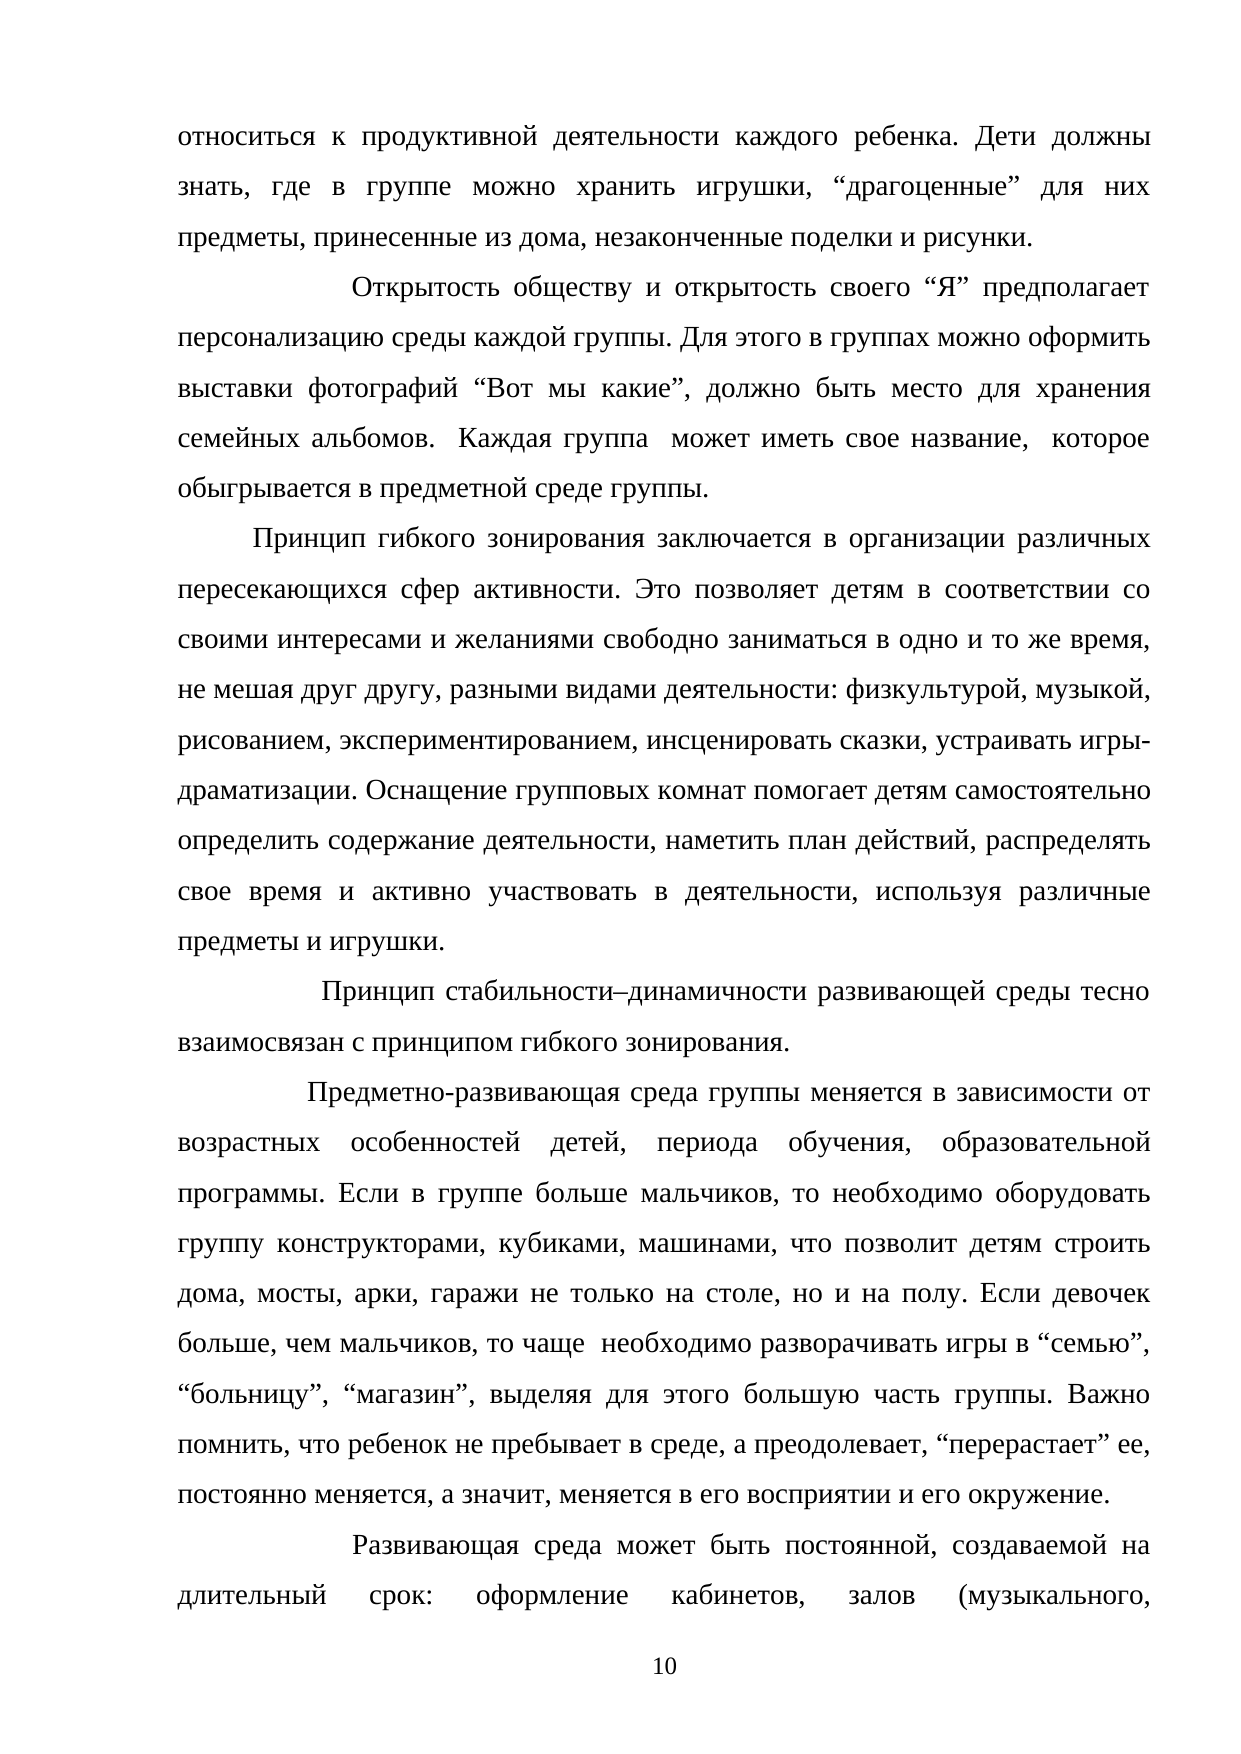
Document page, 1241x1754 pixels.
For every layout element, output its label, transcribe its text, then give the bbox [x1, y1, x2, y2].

text Принцип гибкого зонирования заключается в организации различных пересекающихся сфер активности. Это позволяет детям в соответствии со своими интересами и желаниями свободно заниматься в одно и то же время, не мешая друг другу, разными видами деятельности: физкультурой, музыкой, рисованием, экспериментированием, инсценировать сказки, устраивать игры-драматизации. Оснащение групповых комнат помогает детям самостоятельно определить содержание деятельности, наметить план действий, распределять свое время и активно участвовать в деятельности, используя различные предметы и игрушки. [177, 521, 1152, 957]
text Открытость обществу и открытость своего “Я” предполагает персонализацию среды каждой группы. Для этого в группах можно оформить выставки фотографий “Вот мы какие”, должно быть место для хранения семейных альбомов. Каждая группа может иметь свое название, которое обыгрывается в предметной среде группы. [177, 269, 1152, 504]
text Принцип стабильности–динамичности развивающей среды тесно взаимосвязан с принципом гибкого зонирования. [177, 973, 1152, 1057]
text Развивающая среда может быть постоянной, создаваемой на длительный срок: оформление кабинетов, залов (музыкального, [177, 1527, 1152, 1611]
text Предметно-развивающая среда группы меняется в зависимости от возрастных особенностей детей, периода обучения, образовательной программы. Если в группе больше мальчиков, то необходимо оборудовать группу конструкторами, кубиками, машинами, что позволит детям строить дома, мосты, арки, гаражи не только на столе, но и на полу. Если девочек больше, чем мальчиков, то чаще необходимо разворачивать игры в “семью”, “больницу”, “магазин”, выделяя для этого большую часть группы. Важно помнить, что ребенок не пребывает в среде, а преодолевает, “перерастает” ее, постоянно меняется, а значит, меняется в его восприятии и его окружение. [177, 1074, 1152, 1510]
text относиться к продуктивной деятельности каждого ребенка. Дети должны знать, где в группе можно хранить игрушки, “драгоценные” для них предметы, принесенные из дома, незаконченные поделки и рисунки. [177, 118, 1152, 252]
